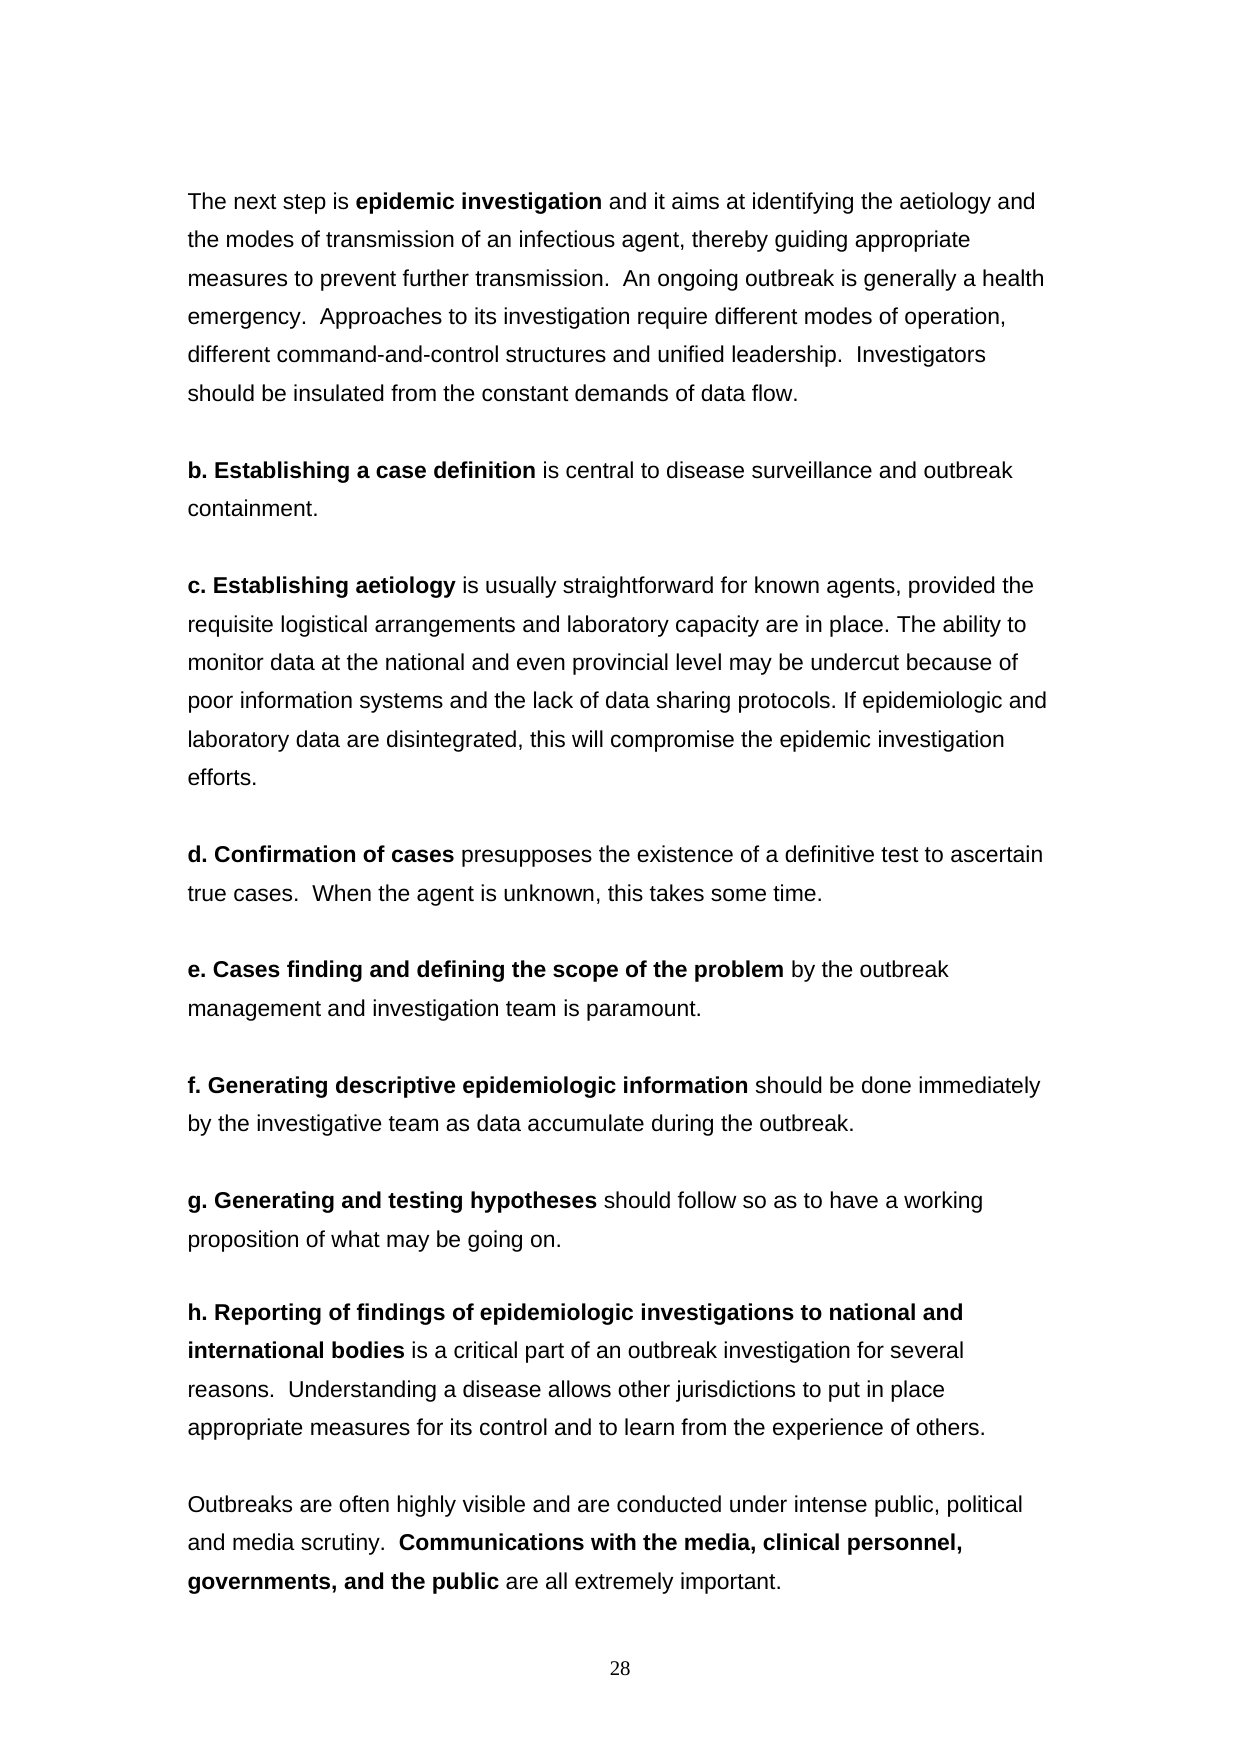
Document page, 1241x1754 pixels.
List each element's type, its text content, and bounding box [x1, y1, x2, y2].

text Outbreaks are often highly visible and are conducted under intense public, political and media scrutiny. Communications with the media, clinical personnel, governments, and the public are all extremely important. [187, 1492, 1053, 1594]
text b. Establishing a case definition is central to disease surveillance and outbreak containment. [187, 457, 1053, 522]
text d. Confirmation of cases presupposes the existence of a definitive test to ascertain true cases. When the agent is unknown, this takes some time. [187, 842, 1053, 906]
text f. Generating descriptive epidemiologic information should be done immediately by the investigative team as data accumulate during the outbreak. [187, 1072, 1053, 1137]
text The next step is epidemic investigation and it aims at identifying the aetiology and the modes of transmission of an infectious agent, thereby guiding appropriate measures to prevent further transmission. An ongoing outbreak is generally a health emergency. Approaches to its investigation require different modes of operation, different command-and-control structures and unified leadership. Investigators should be insulated from the constant demands of data flow. [187, 188, 1053, 406]
text c. Establishing aetiology is usually straightforward for known agents, provided the requisite logistical arrangements and laboratory capacity are in place. The ability to monitor data at the national and even provincial level may be undercut because of poor information systems and the lack of data sharing protocols. If epidemiologic and laboratory data are disintegrated, this will compromise the epidemic investigation efforts. [187, 573, 1053, 791]
text h. Reporting of findings of epidemiologic investigations to national and international bodies is a critical part of an outbreak investigation for several reasons. Understanding a disease allows other jurisdictions to put in place appropriate measures for its control and to learn from the experience of others. [187, 1299, 1053, 1440]
text e. Cases finding and defining the scope of the problem by the outbreak management and investigation team is paramount. [187, 957, 1053, 1021]
text g. Generating and testing hypotheses should follow so as to have a working proposition of what may be going on. [187, 1188, 1053, 1252]
